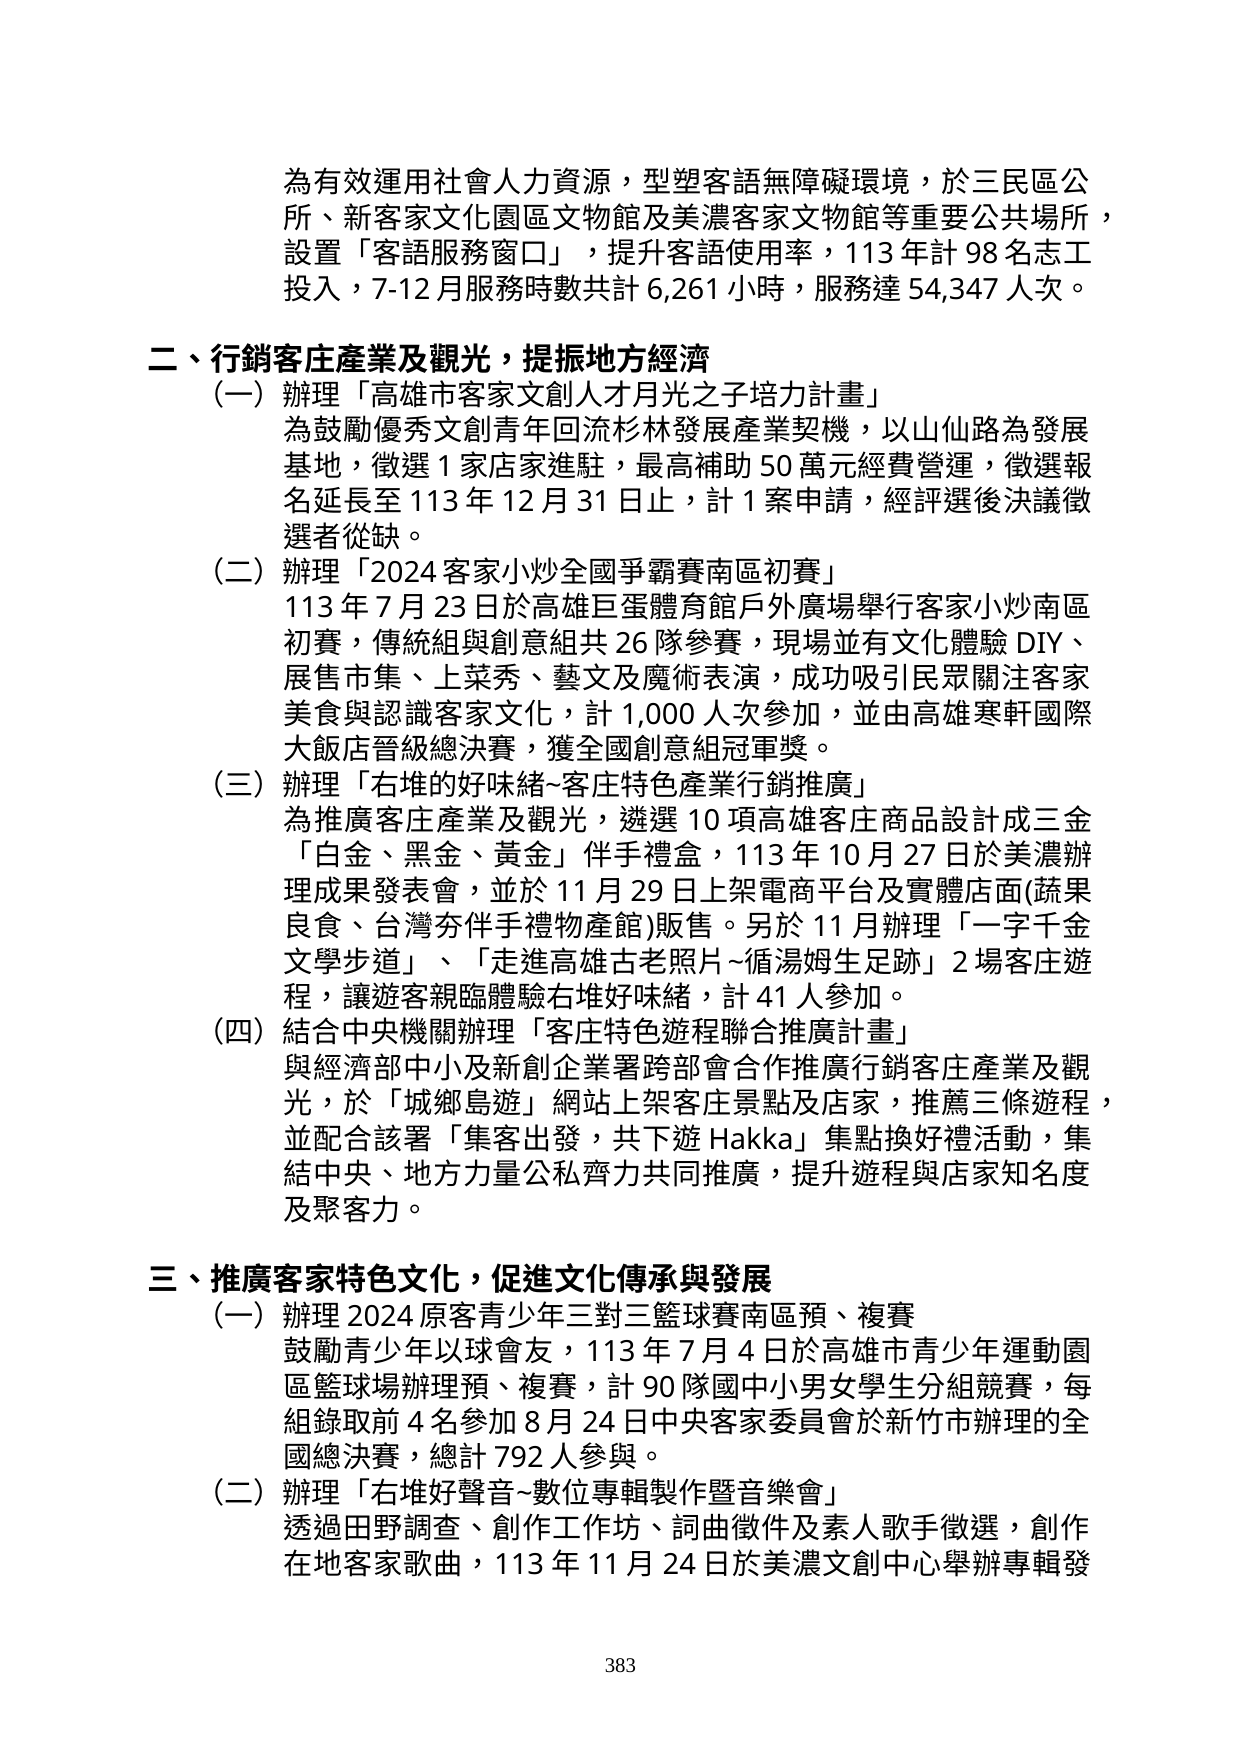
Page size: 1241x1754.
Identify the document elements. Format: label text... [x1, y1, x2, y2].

text 113年7月23日於高雄巨蛋體育館戶外廣場舉行客家小炒南區初賽，傳統組與創意組共26隊參賽，現場並有文化體驗DIY、展售市集、上菜秀、藝文及魔術表演，成功吸引民眾關注客家美食與認識客家文化，計1,000人次參加，並由高雄寒軒國際大飯店晉級總決賽，獲全國創意組冠軍獎。 [283, 589, 1092, 767]
text 二、行銷客庄產業及觀光，提振地方經濟 [148, 342, 1092, 377]
text 與經濟部中小及新創企業署跨部會合作推廣行銷客庄產業及觀光，於「城鄉島遊」網站上架客庄景點及店家，推薦三條遊程，並配合該署「集客出發，共下遊Hakka」集點換好禮活動，集結中央、地方力量公私齊力共同推廣，提升遊程與店家知名度及聚客力。 [283, 1050, 1092, 1227]
text 透過田野調查、創作工作坊、詞曲徵件及素人歌手徵選，創作在地客家歌曲，113年11月24日於美濃文創中心舉辦專輯發 [283, 1510, 1092, 1581]
text （四）結合中央機關辦理「客庄特色遊程聯合推廣計畫」 [195, 1014, 1092, 1050]
text 鼓勵青少年以球會友，113年7月4日於高雄市青少年運動園區籃球場辦理預、複賽，計90隊國中小男女學生分組競賽，每組錄取前4名參加8月24日中央客家委員會於新竹市辦理的全國總決賽，總計792人參與。 [283, 1333, 1092, 1475]
text （二）辦理「右堆好聲音~數位專輯製作暨音樂會」 [195, 1475, 1092, 1510]
text 為鼓勵優秀文創青年回流杉林發展產業契機，以山仙路為發展基地，徵選1家店家進駐，最高補助50萬元經費營運，徵選報名延長至113年12月31日止，計1案申請，經評選後決議徵選者從缺。 [283, 412, 1092, 554]
text 三、推廣客家特色文化，促進文化傳承與發展 [148, 1262, 1092, 1298]
text （一）辦理2024原客青少年三對三籃球賽南區預、複賽 [195, 1298, 1092, 1333]
text 為推廣客庄產業及觀光，遴選10項高雄客庄商品設計成三金「白金、黑金、黃金」伴手禮盒，113年10月27日於美濃辦理成果發表會，並於11月29日上架電商平台及實體店面(蔬果良食、台灣夯伴手禮物產館)販售。另於11月辦理「一字千金文學步道」、「走進高雄古老照片~循湯姆生足跡」2場客庄遊程，讓遊客親臨體驗右堆好味緒，計41人參加。 [283, 802, 1092, 1014]
text （一）辦理「高雄市客家文創人才月光之子培力計畫」 [195, 377, 1092, 412]
text 為有效運用社會人力資源，型塑客語無障礙環境，於三民區公所、新客家文化園區文物館及美濃客家文物館等重要公共場所，設置「客語服務窗口」，提升客語使用率，113年計98名志工投入，7-12月服務時數共計6,261小時，服務達54,347人次。 [283, 164, 1092, 306]
text （三）辦理「右堆的好味緒~客庄特色產業行銷推廣」 [195, 767, 1092, 802]
text （二）辦理「2024客家小炒全國爭霸賽南區初賽」 [195, 554, 1092, 589]
